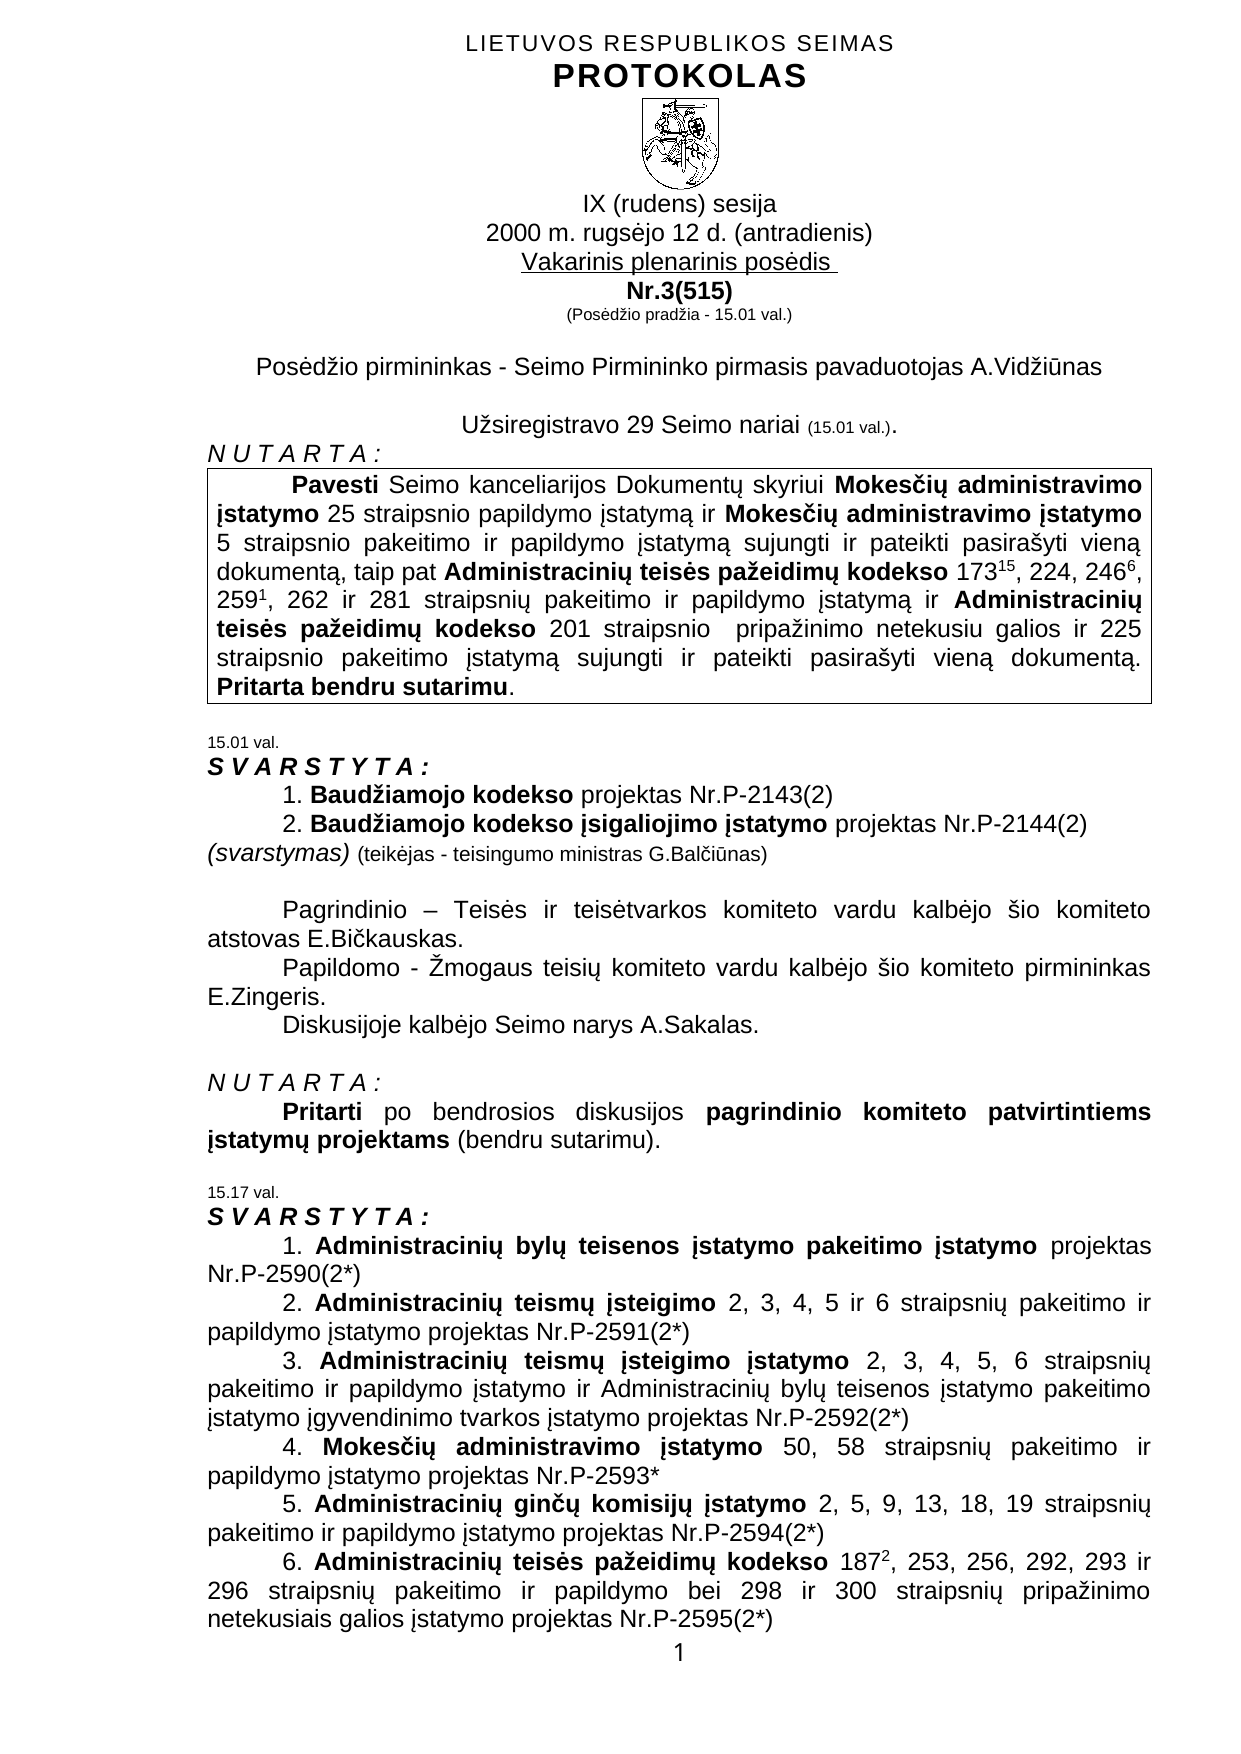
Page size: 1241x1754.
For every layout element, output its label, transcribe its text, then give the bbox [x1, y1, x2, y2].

text S V A R S T Y T A : [207, 752, 1152, 780]
text Diskusijoje kalbėjo Seimo narys A.Sakalas. [207, 1010, 1152, 1039]
text Posėdžio pirmininkas - Seimo Pirmininko pirmasis pavaduotojas A.Vidžiūnas [207, 352, 1152, 381]
text 1. Administracinių bylų teisenos įstatymo pakeitimo įstatymo projektas Nr.P-2590(2*) [207, 1231, 1152, 1288]
text Pritarti po bendrosios diskusijos pagrindinio komiteto patvirtintiems įstatymų projektams (bendru sutarimu). [207, 1097, 1152, 1154]
text 6. Administracinių teisės pažeidimų kodekso 1872, 253, 256, 292, 293 ir 296 straipsnių pakeitimo ir papildymo bei 298 ir 300 straipsnių pripažinimo netekusiais galios įstatymo projektas Nr.P-2595(2*) [207, 1547, 1152, 1633]
text Užsiregistravo 29 Seimo nariai (15.01 val.). [207, 410, 1152, 439]
text (Posėdžio pradžia - 15.01 val.) [207, 304, 1152, 324]
text 4. Mokesčių administravimo įstatymo 50, 58 straipsnių pakeitimo ir papildymo įstatymo projektas Nr.P-2593* [207, 1432, 1152, 1489]
text N U T A R T A : [207, 1068, 1152, 1097]
text Papildomo - Žmogaus teisių komiteto vardu kalbėjo šio komiteto pirmininkas E.Zingeris. [207, 953, 1152, 1010]
text N U T A R T A : [207, 439, 1152, 467]
text (svarstymas) (teikėjas - teisingumo ministras G.Balčiūnas) [207, 838, 1152, 867]
text 2. Baudžiamojo kodekso įsigaliojimo įstatymo projektas Nr.P-2144(2) [207, 809, 1152, 838]
text 3. Administracinių teismų įsteigimo įstatymo 2, 3, 4, 5, 6 straipsnių pakeitimo ir papildymo įstatymo ir Administracinių bylų teisenos įstatymo pakeitimo įstatymo įgyvendinimo tvarkos įstatymo projektas Nr.P-2592(2*) [207, 1346, 1152, 1432]
text 15.01 val. [207, 732, 1152, 752]
text Vakarinis plenarinis posėdis [207, 247, 1152, 276]
text Pavesti Seimo kanceliarijos Dokumentų skyriui Mokesčių administravimo įstatymo 25 straipsnio papildymo įstatymą ir Mokesčių administravimo įstatymo 5 straipsnio pakeitimo ir papildymo įstatymą sujungti ir pateikti pasirašyti vieną dokumentą, taip pat Administracinių teisės pažeidimų kodekso 17315, 224, 2466, 2591, 262 ir 281 straipsnių pakeitimo ir papildymo įstatymą ir Administracinių teisės pažeidimų kodekso 201 straipsnio pripažinimo netekusiu galios ir 225 straipsnio pakeitimo įstatymą sujungti ir pateikti pasirašyti vieną dokumentą. Pritarta bendru sutarimu. [208, 469, 1151, 703]
text Pagrindinio – Teisės ir teisėtvarkos komiteto vardu kalbėjo šio komiteto atstovas E.Bičkauskas. [207, 895, 1152, 953]
text PROTOKOLAS [207, 56, 1152, 95]
text 2. Administracinių teismų įsteigimo 2, 3, 4, 5 ir 6 straipsnių pakeitimo ir papildymo įstatymo projektas Nr.P-2591(2*) [207, 1288, 1152, 1346]
text 5. Administracinių ginčų komisijų įstatymo 2, 5, 9, 13, 18, 19 straipsnių pakeitimo ir papildymo įstatymo projektas Nr.P-2594(2*) [207, 1489, 1152, 1547]
text S V A R S T Y T A : [207, 1202, 1152, 1231]
text 15.17 val. [207, 1183, 1152, 1202]
text IX (rudens) sesija [207, 95, 1152, 218]
text 2000 m. rugsėjo 12 d. (antradienis) [207, 218, 1152, 247]
text 1. Baudžiamojo kodekso projektas Nr.P-2143(2) [207, 780, 1152, 809]
text Nr.3(515) [207, 276, 1152, 304]
text LIETUVOS RESPUBLIKOS SEIMAS [207, 30, 1152, 56]
